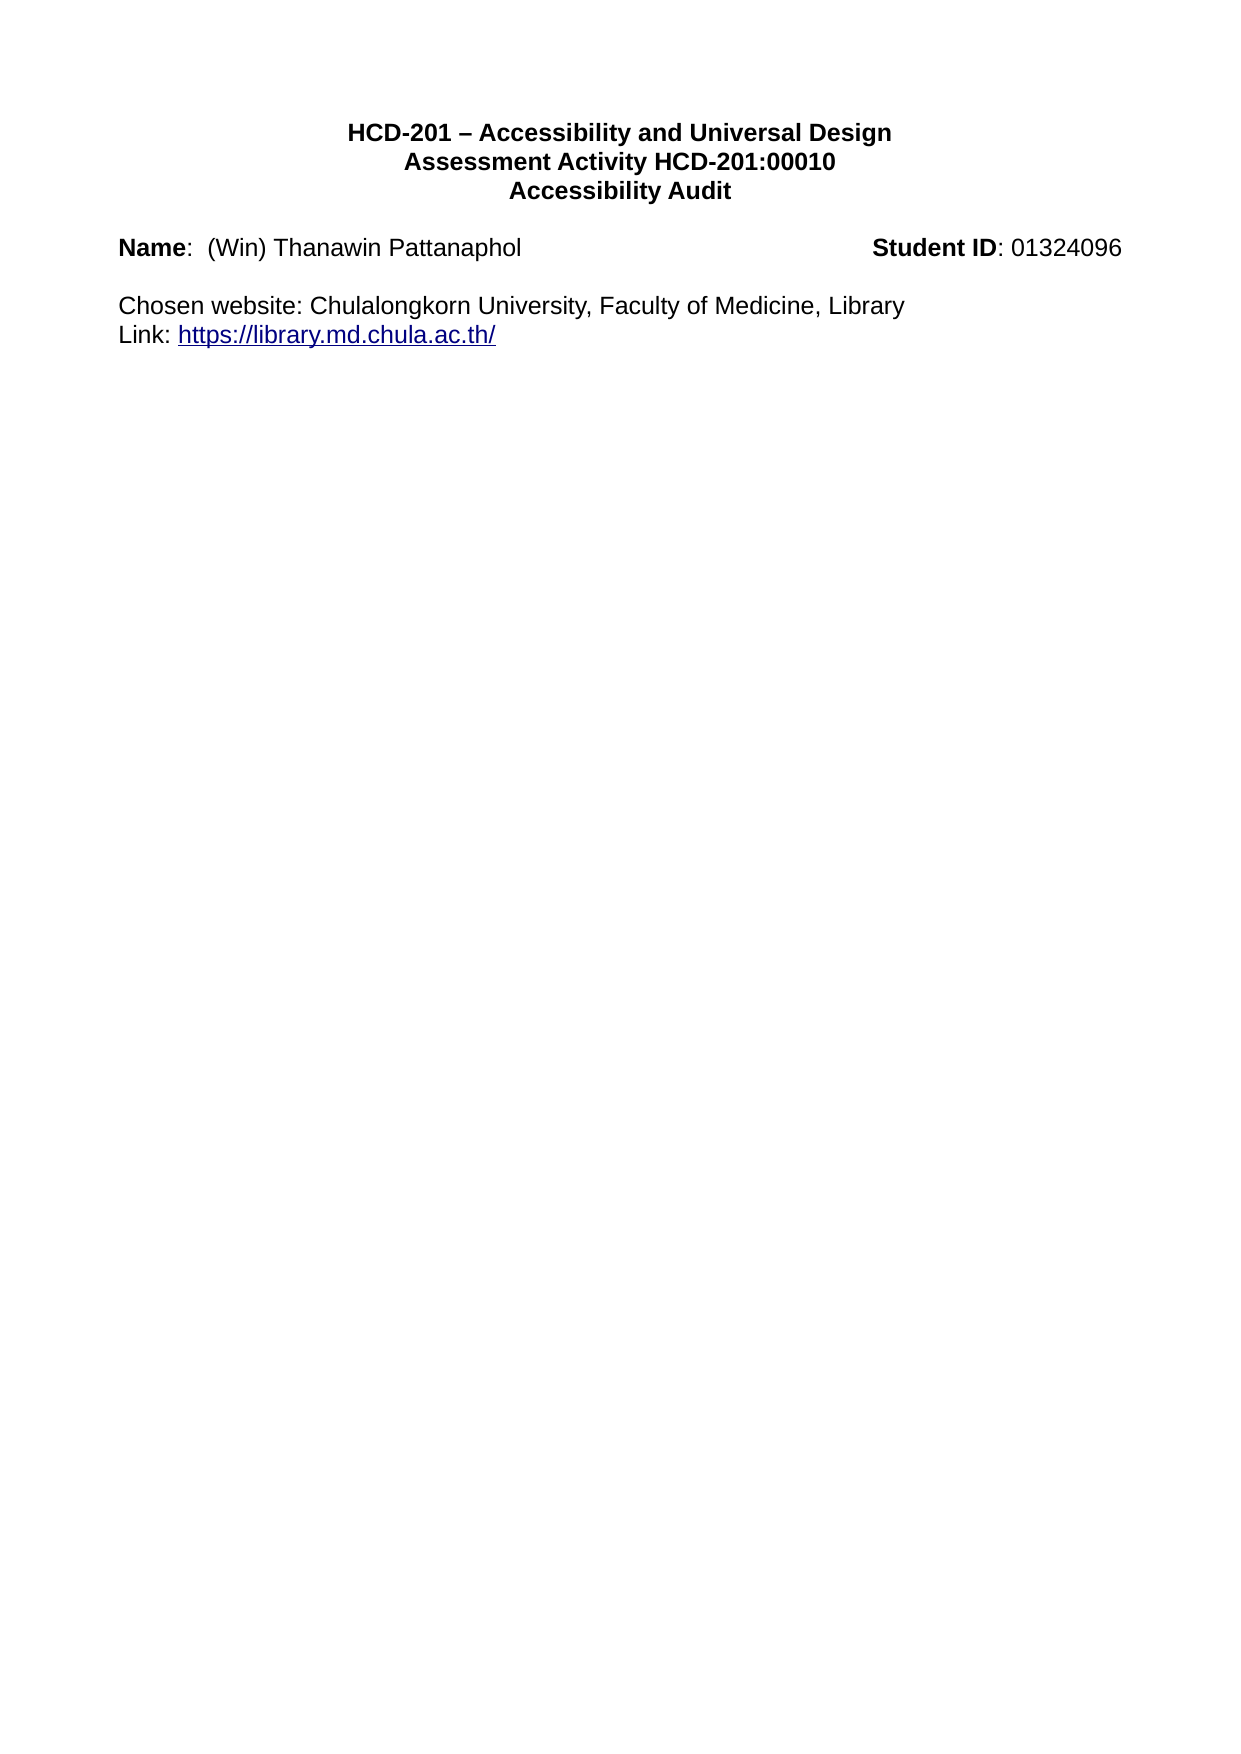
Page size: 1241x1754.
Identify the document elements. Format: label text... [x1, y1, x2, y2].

text Chosen website: Chulalongkorn University, Faculty of Medicine, Library [118, 291, 1122, 320]
text Link: https://library.md.chula.ac.th/ [118, 320, 1122, 406]
